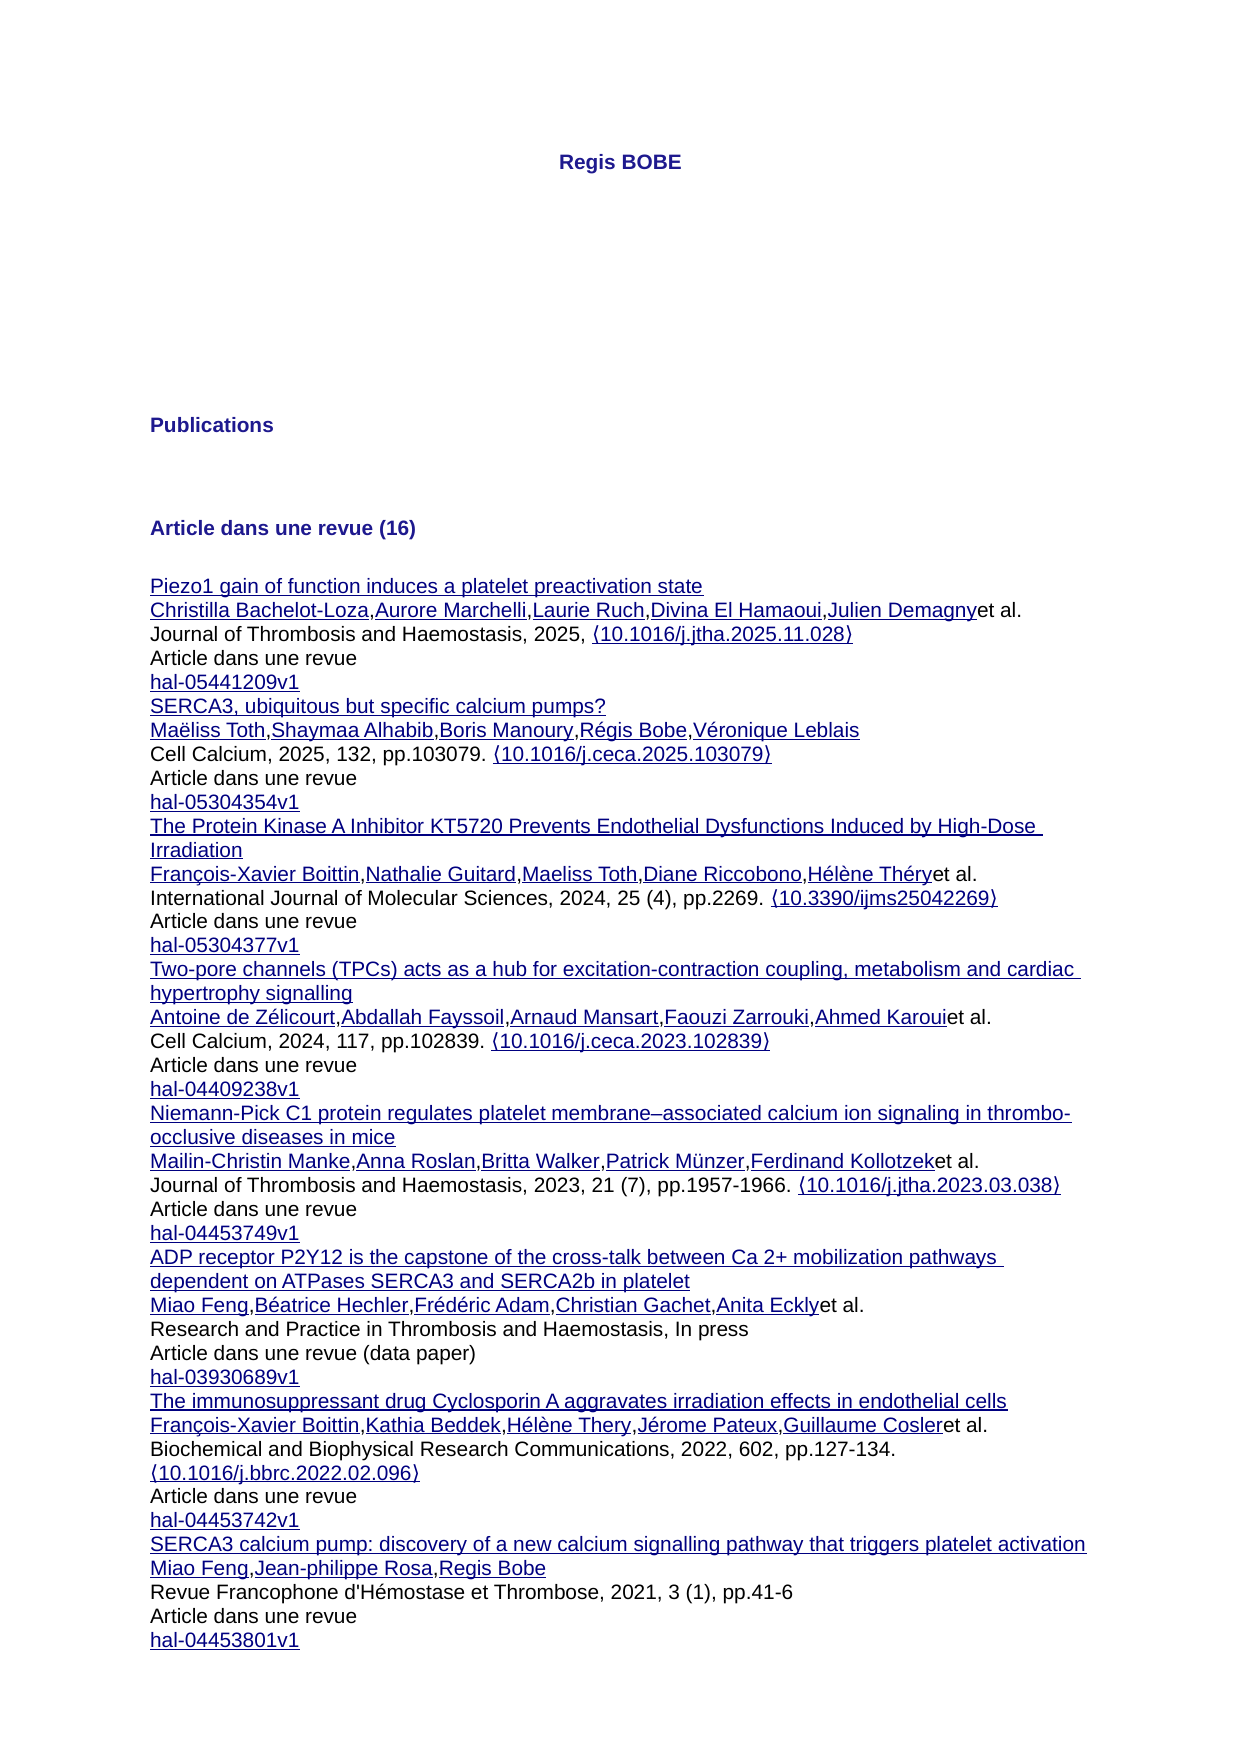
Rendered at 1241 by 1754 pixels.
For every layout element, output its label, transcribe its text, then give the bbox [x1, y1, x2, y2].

subtitle Regis BOBE [150, 150, 1090, 174]
table_header Piezo1 gain of function induces a platelet preactivation state Christilla Bachelot-Loza,Aurore Marchelli,Laurie Ruch,Divina El Hamaoui,Julien Demagnyet al. Journal of Thrombosis and Haemostasis, 2025, ⟨10.1016/j.jtha.2025.11.028⟩ Article dans une revue hal-05441209v1 [150, 574, 1090, 694]
table_cell The Protein Kinase A Inhibitor KT5720 Prevents Endothelial Dysfunctions Induced by High-Dose Irradiation François-Xavier Boittin,Nathalie Guitard,Maeliss Toth,Diane Riccobono,Hélène Théryet al. International Journal of Molecular Sciences, 2024, 25 (4), pp.2269. ⟨10.3390/ijms25042269⟩ Article dans une revue hal-05304377v1 [150, 814, 1090, 957]
subtitle Publications [150, 412, 1090, 436]
table_cell The immunosuppressant drug Cyclosporin A aggravates irradiation effects in endothelial cells François-Xavier Boittin,Kathia Beddek,Hélène Thery,Jérome Pateux,Guillaume Cosleret al. Biochemical and Biophysical Research Communications, 2022, 602, pp.127-134. ⟨10.1016/j.bbrc.2022.02.096⟩ Article dans une revue hal-04453742v1 [150, 1389, 1090, 1532]
table_cell SERCA3 calcium pump: discovery of a new calcium signalling pathway that triggers platelet activation Miao Feng,Jean‐philippe Rosa,Regis Bobe Revue Francophone d'Hémostase et Thrombose, 2021, 3 (1), pp.41-6 Article dans une revue hal-04453801v1 [150, 1532, 1090, 1652]
subtitle Article dans une revue (16) [150, 516, 1090, 539]
table_cell Two-pore channels (TPCs) acts as a hub for excitation-contraction coupling, metabolism and cardiac hypertrophy signalling Antoine de Zélicourt,Abdallah Fayssoil,Arnaud Mansart,Faouzi Zarrouki,Ahmed Karouiet al. Cell Calcium, 2024, 117, pp.102839. ⟨10.1016/j.ceca.2023.102839⟩ Article dans une revue hal-04409238v1 [150, 957, 1090, 1101]
table_cell Niemann-Pick C1 protein regulates platelet membrane–associated calcium ion signaling in thrombo-occlusive diseases in mice Mailin-Christin Manke,Anna Roslan,Britta Walker,Patrick Münzer,Ferdinand Kollotzeket al. Journal of Thrombosis and Haemostasis, 2023, 21 (7), pp.1957-1966. ⟨10.1016/j.jtha.2023.03.038⟩ Article dans une revue hal-04453749v1 [150, 1101, 1090, 1245]
table_cell ADP receptor P2Y12 is the capstone of the cross-talk between Ca 2+ mobilization pathways dependent on ATPases SERCA3 and SERCA2b in platelet Miao Feng,Béatrice Hechler,Frédéric Adam,Christian Gachet,Anita Ecklyet al. Research and Practice in Thrombosis and Haemostasis, In press Article dans une revue (data paper) hal-03930689v1 [150, 1245, 1090, 1388]
table_cell SERCA3, ubiquitous but specific calcium pumps? Maëliss Toth,Shaymaa Alhabib,Boris Manoury,Régis Bobe,Véronique Leblais Cell Calcium, 2025, 132, pp.103079. ⟨10.1016/j.ceca.2025.103079⟩ Article dans une revue hal-05304354v1 [150, 694, 1090, 813]
